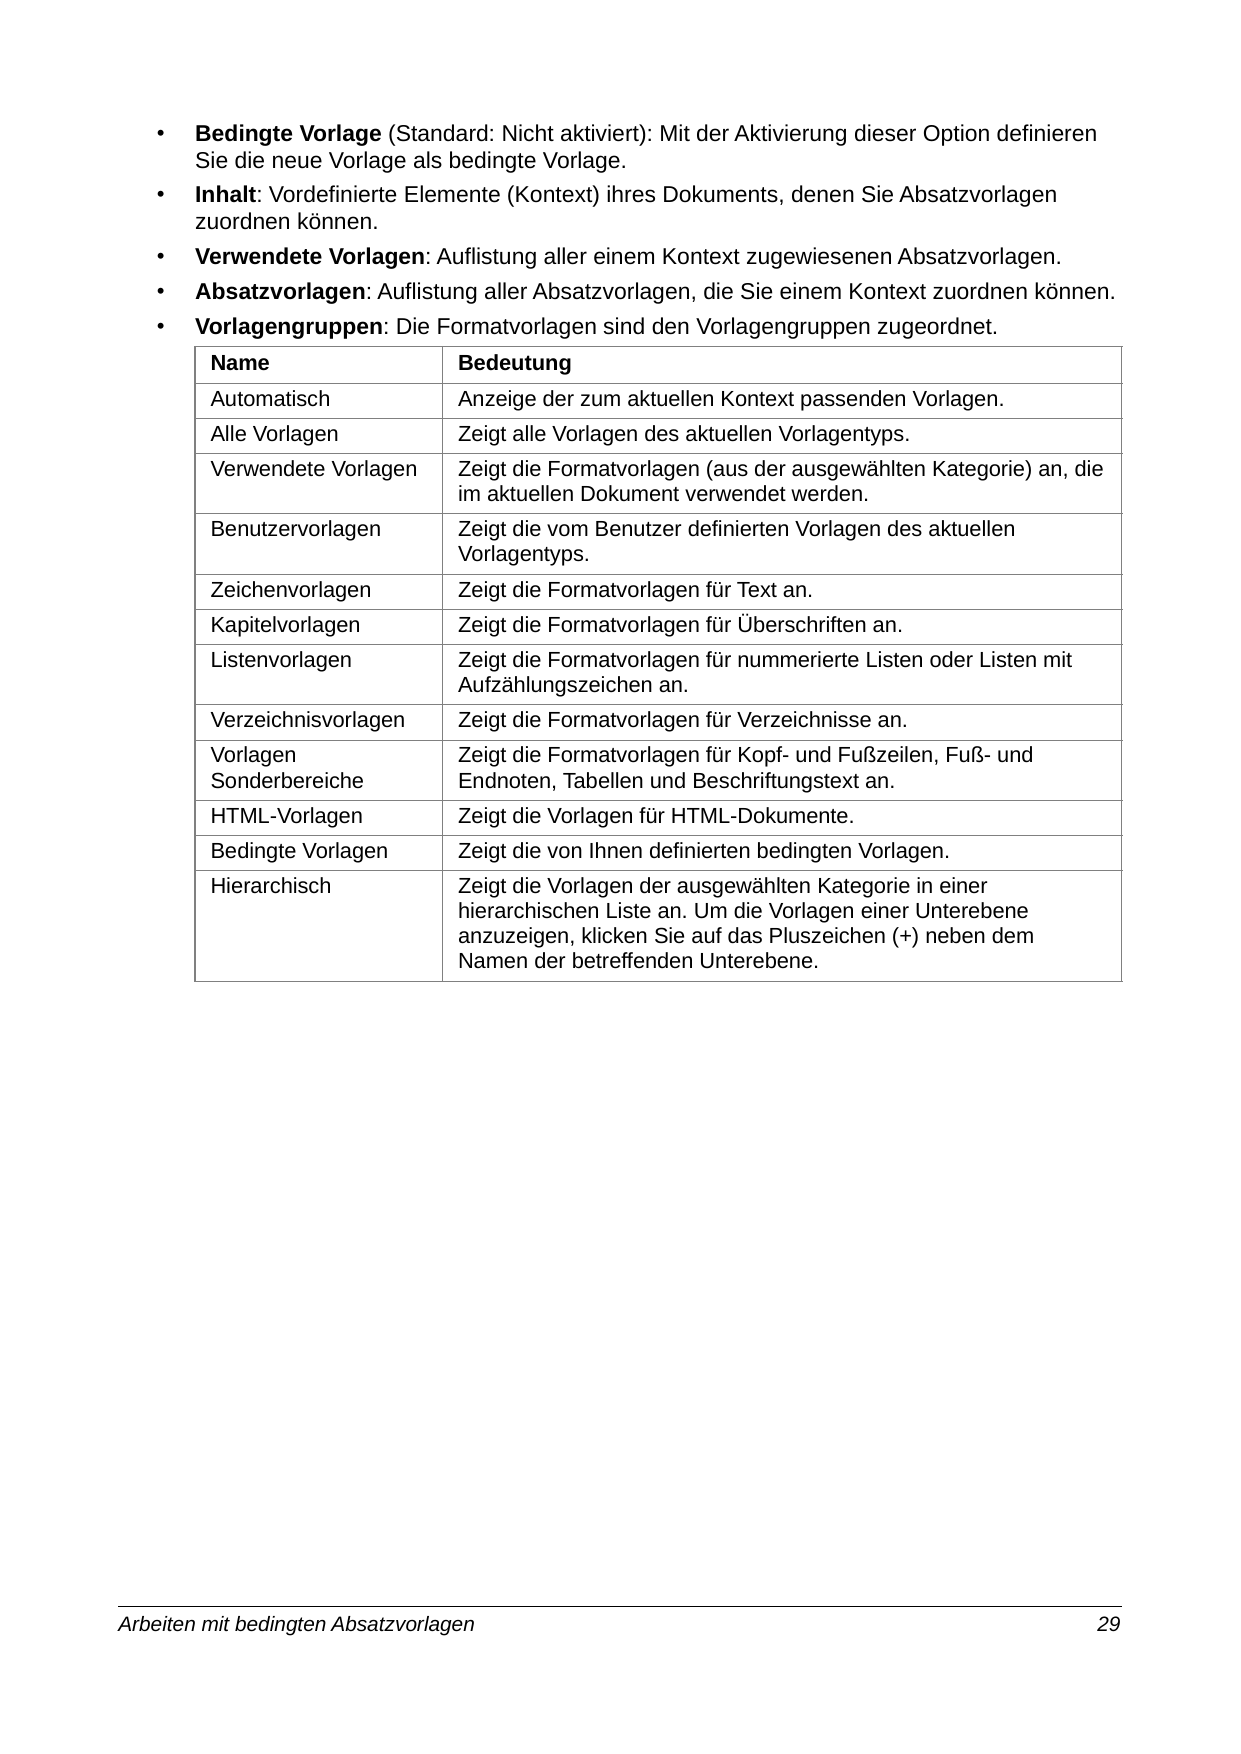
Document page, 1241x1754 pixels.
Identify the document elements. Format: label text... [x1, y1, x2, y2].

table_cell Zeigt die Vorlagen für HTML-Dokumente. [443, 801, 1121, 835]
table_cell Zeigt die Vorlagen der ausgewählten Kategorie in einer hierarchischen Liste an. Um die Vorlagen einer Unterebene anzuzeigen, klicken Sie auf das Pluszeichen (+) neben dem Namen der betreffenden Unterebene. [443, 871, 1121, 981]
list Inhalt: Vordefinierte Elemente (Kontext) ihres Dokuments, denen Sie Absatzvorlagen zuordnen können. [156, 179, 1122, 234]
table_cell Automatisch [196, 384, 442, 418]
table_cell Hierarchisch [196, 871, 442, 981]
table_cell Listenvorlagen [196, 645, 442, 704]
table_cell Benutzervorlagen [196, 514, 442, 573]
table_cell Kapitelvorlagen [196, 610, 442, 644]
table_cell Zeigt die Formatvorlagen (aus der ausgewählten Kategorie) an, die im aktuellen Dokument verwendet werden. [443, 454, 1121, 513]
table_cell Vorlagen Sonderbereiche [196, 741, 442, 800]
table_cell Zeigt die Formatvorlagen für Kopf- und Fußzeilen, Fuß- und Endnoten, Tabellen und Beschriftungstext an. [443, 741, 1121, 800]
table_cell Zeigt die Formatvorlagen für nummerierte Listen oder Listen mit Aufzählungszeichen an. [443, 645, 1121, 704]
table_cell Alle Vorlagen [196, 419, 442, 453]
list Absatzvorlagen: Auflistung aller Absatzvorlagen, die Sie einem Kontext zuordnen können. [156, 276, 1122, 304]
table_cell Zeigt die vom Benutzer definierten Vorlagen des aktuellen Vorlagentyps. [443, 514, 1121, 573]
table_cell Zeigt die Formatvorlagen für Verzeichnisse an. [443, 705, 1121, 739]
table_cell Anzeige der zum aktuellen Kontext passenden Vorlagen. [443, 384, 1121, 418]
list Vorlagengruppen: Die Formatvorlagen sind den Vorlagengruppen zugeordnet. [156, 311, 1122, 339]
table_cell HTML-Vorlagen [196, 801, 442, 835]
list Bedingte Vorlage (Standard: Nicht aktiviert): Mit der Aktivierung dieser Option definieren Sie die neue Vorlage als bedingte Vorlage. [156, 118, 1122, 173]
table_cell Verwendete Vorlagen [196, 454, 442, 513]
table_cell Zeigt alle Vorlagen des aktuellen Vorlagentyps. [443, 419, 1121, 453]
table_cell Zeigt die Formatvorlagen für Überschriften an. [443, 610, 1121, 644]
list Verwendete Vorlagen: Auflistung aller einem Kontext zugewiesenen Absatzvorlagen. [156, 241, 1122, 269]
table_cell Verzeichnisvorlagen [196, 705, 442, 739]
table_cell Zeichenvorlagen [196, 575, 442, 609]
table_cell Zeigt die von Ihnen definierten bedingten Vorlagen. [443, 836, 1121, 870]
table_cell Bedingte Vorlagen [196, 836, 442, 870]
table_cell Zeigt die Formatvorlagen für Text an. [443, 575, 1121, 609]
table_header Bedeutung [443, 347, 1121, 382]
table_header Name [196, 347, 442, 382]
